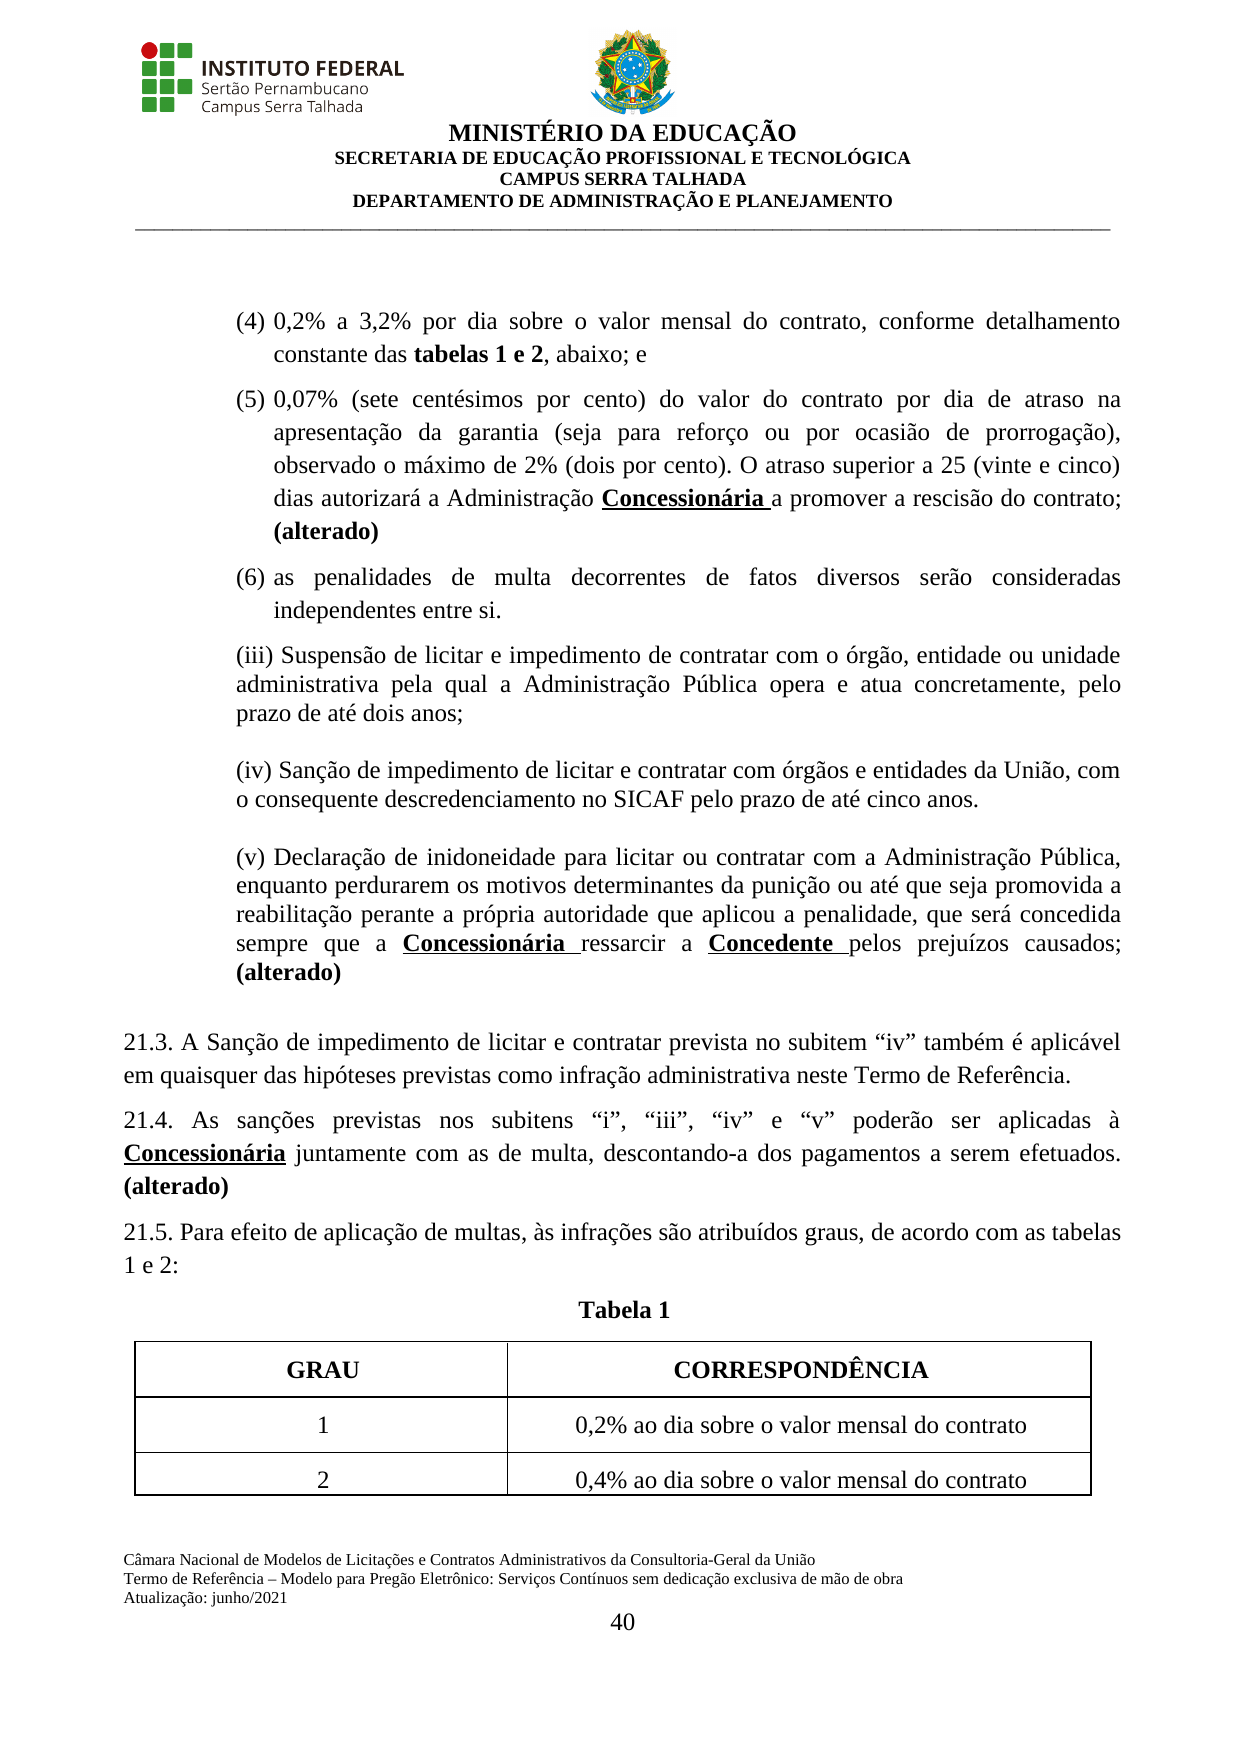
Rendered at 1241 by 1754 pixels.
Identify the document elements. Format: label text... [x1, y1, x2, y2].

list (iii) Suspensão de licitar e impedimento de contratar com o órgão, entidade ou unidade administrativa pela qual a Administração Pública opera e atua concretamente, pelo prazo de até dois anos; [198, 640, 1122, 727]
list (iv) Sanção de impedimento de licitar e contratar com órgãos e entidades da União, com o consequente descredenciamento no SICAF pelo prazo de até cinco anos. [198, 755, 1122, 813]
table_cell 0,2% ao dia sobre o valor mensal do contrato [508, 1398, 1090, 1451]
list 21.5. Para efeito de aplicação de multas, às infrações são atribuídos graus, de acordo com as tabelas 1 e 2: [123, 1217, 1122, 1278]
list (v) Declaração de inidoneidade para licitar ou contratar com a Administração Pública, enquanto perdurarem os motivos determinantes da punição ou até que seja promovida a reabilitação perante a própria autoridade que aplicou a penalidade, que será concedida sempre que a Concessionária ressarcir a Concedente pelos prejuízos causados; (alterado) [198, 842, 1122, 985]
list 0,07% (sete centésimos por cento) do valor do contrato por dia de atraso na apresentação da garantia (seja para reforço ou por ocasião de prorrogação), observado o máximo de 2% (dois por cento). O atraso superior a 25 (vinte e cinco) dias autorizará a Administração Concessionária a promover a rescisão do contrato; (alterado) [236, 384, 1122, 545]
list as penalidades de multa decorrentes de fatos diversos serão consideradas independentes entre si. [236, 562, 1122, 624]
picture [141, 42, 404, 116]
list 21.4. As sanções previstas nos subitens “i”, “iii”, “iv” e “v” poderão ser aplicadas à Concessionária juntamente com as de multa, descontando-a dos pagamentos a serem efetuados. (alterado) [123, 1105, 1122, 1200]
table_header GRAU [136, 1342, 507, 1396]
list 0,2% a 3,2% por dia sobre o valor mensal do contrato, conforme detalhamento constante das tabelas 1 e 2, abaixo; e [236, 306, 1122, 367]
table_cell 2 [136, 1453, 507, 1494]
table_cell 0,4% ao dia sobre o valor mensal do contrato [508, 1453, 1090, 1494]
picture [587, 27, 678, 117]
table_header CORRESPONDÊNCIA [508, 1342, 1090, 1396]
text Tabela 1 [123, 1295, 1125, 1324]
list 21.3. A Sanção de impedimento de licitar e contratar prevista no subitem “iv” também é aplicável em quaisquer das hipóteses previstas como infração administrativa neste Termo de Referência. [123, 1027, 1122, 1088]
table_cell 1 [136, 1398, 507, 1451]
